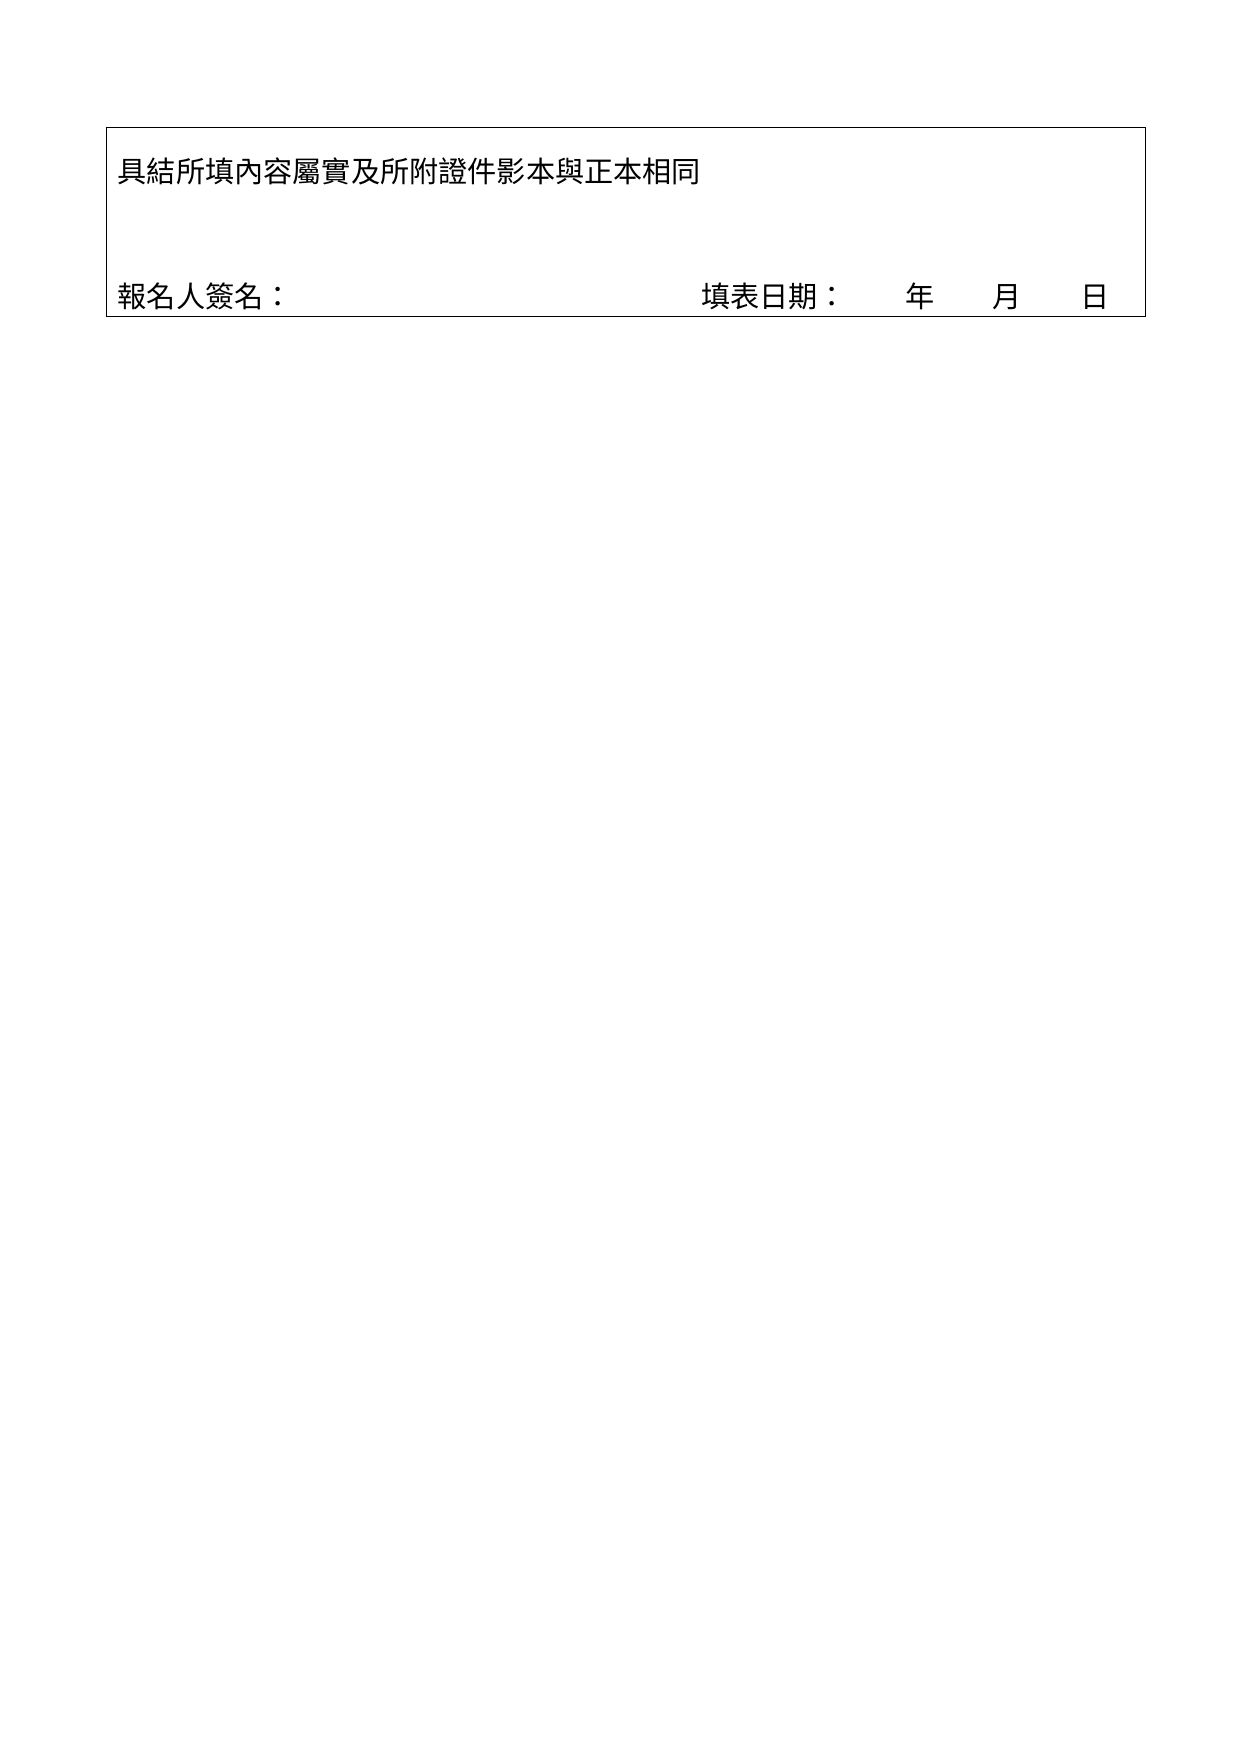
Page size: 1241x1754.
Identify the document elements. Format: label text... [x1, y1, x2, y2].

table_cell 具結所填內容屬實及所附證件影本與正本相同 報名人簽名： 填表日期： 年 月 日 [107, 128, 1145, 316]
